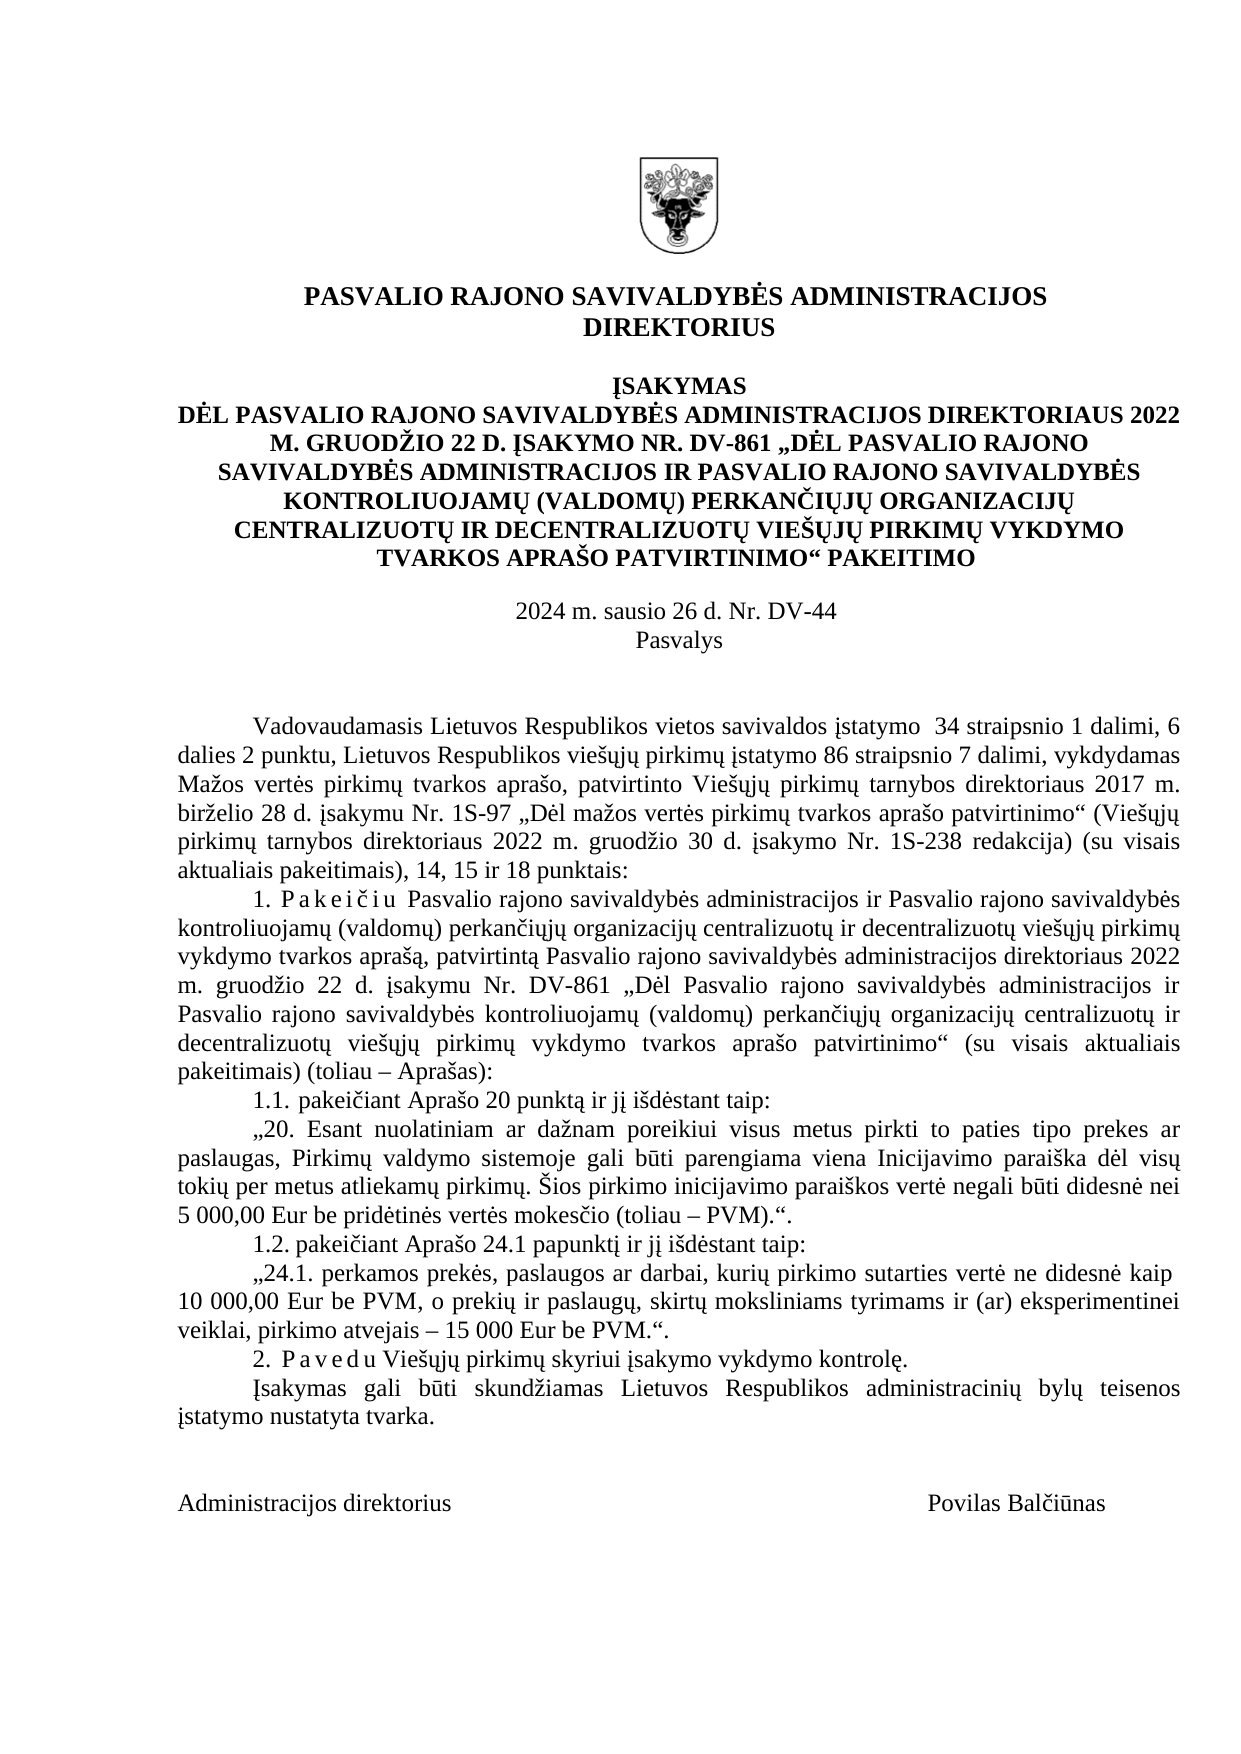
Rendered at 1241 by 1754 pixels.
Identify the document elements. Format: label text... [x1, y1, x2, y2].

text 2. Pavedu Viešųjų pirkimų skyriui įsakymo vykdymo kontrolę. [177, 1344, 1181, 1373]
text „24.1. perkamos prekės, paslaugos ar darbai, kurių pirkimo sutarties vertė ne didesnė kaip 10 000,00 Eur be PVM, o prekių ir paslaugų, skirtų moksliniams tyrimams ir (ar) eksperimentinei veiklai, pirkimo atvejais – 15 000 Eur be PVM.“. [177, 1258, 1181, 1344]
text 1.1. pakeičiant Aprašo 20 punktą ir jį išdėstant taip: [177, 1085, 1181, 1114]
text Dėl PASVALIO RAJONO SAVIVALDYBĖS ADMINISTRACIJOS DIREKTORIAUS 2022 M. GRUODŽIO 22 D. ĮSAKYMO nR. DV-861 „Dėl Pasvalio rajono savivaldybės administracijos IR PASVALIO RAJONO SAVIVALDYBĖS KONTROLIUOJAMŲ (VALDOMŲ) PERKANČIŲJŲ ORGANIZACIJŲ CENTRALIZUOTŲ IR DECENTRALIZUOTŲ VIEŠŲJŲ PIRKIMŲ VYKDYMO TVARKOS APRAŠO PATVIRTINIMO“ pakeitimo [177, 400, 1181, 572]
text 1. Pakeičiu Pasvalio rajono savivaldybės administracijos ir Pasvalio rajono savivaldybės kontroliuojamų (valdomų) perkančiųjų organizacijų centralizuotų ir decentralizuotų viešųjų pirkimų vykdymo tvarkos aprašą, patvirtintą Pasvalio rajono savivaldybės administracijos direktoriaus 2022 m. gruodžio 22 d. įsakymu Nr. DV-861 „Dėl Pasvalio rajono savivaldybės administracijos ir Pasvalio rajono savivaldybės kontroliuojamų (valdomų) perkančiųjų organizacijų centralizuotų ir decentralizuotų viešųjų pirkimų vykdymo tvarkos aprašo patvirtinimo“ (su visais aktualiais pakeitimais) (toliau – Aprašas): [177, 884, 1181, 1085]
text Įsakymas gali būti skundžiamas Lietuvos Respublikos administracinių bylų teisenos įstatymo nustatyta tvarka. [177, 1373, 1181, 1430]
text Pasvalys [177, 625, 1181, 654]
text Vadovaudamasis Lietuvos Respublikos vietos savivaldos įstatymo 34 straipsnio 1 dalimi, 6 dalies 2 punktu, Lietuvos Respublikos viešųjų pirkimų įstatymo 86 straipsnio 7 dalimi, vykdydamas Mažos vertės pirkimų tvarkos aprašo, patvirtinto Viešųjų pirkimų tarnybos direktoriaus 2017 m. birželio 28 d. įsakymu Nr. 1S-97 „Dėl mažos vertės pirkimų tvarkos aprašo patvirtinimo“ (Viešųjų pirkimų tarnybos direktoriaus 2022 m. gruodžio 30 d. įsakymo Nr. 1S-238 redakcija) (su visais aktualiais pakeitimais), 14, 15 ir 18 punktais: [177, 711, 1181, 884]
text 2024 m. sausio 26 d. Nr. DV-44 [177, 596, 1181, 625]
text Pasvalio rajono savivaldybės administracijos [177, 280, 1181, 311]
text Administracijos direktorius Povilas Balčiūnas [177, 1488, 1181, 1516]
text 1.2. pakeičiant Aprašo 24.1 papunktį ir jį išdėstant taip: [177, 1229, 1181, 1258]
text Įsakymas [177, 371, 1181, 400]
text direktorius [177, 311, 1181, 342]
text „20. Esant nuolatiniam ar dažnam poreikiui visus metus pirkti to paties tipo prekes ar paslaugas, Pirkimų valdymo sistemoje gali būti parengiama viena Inicijavimo paraiška dėl visų tokių per metus atliekamų pirkimų. Šios pirkimo inicijavimo paraiškos vertė negali būti didesnė nei 5 000,00 Eur be pridėtinės vertės mokesčio (toliau – PVM).“. [177, 1114, 1181, 1229]
